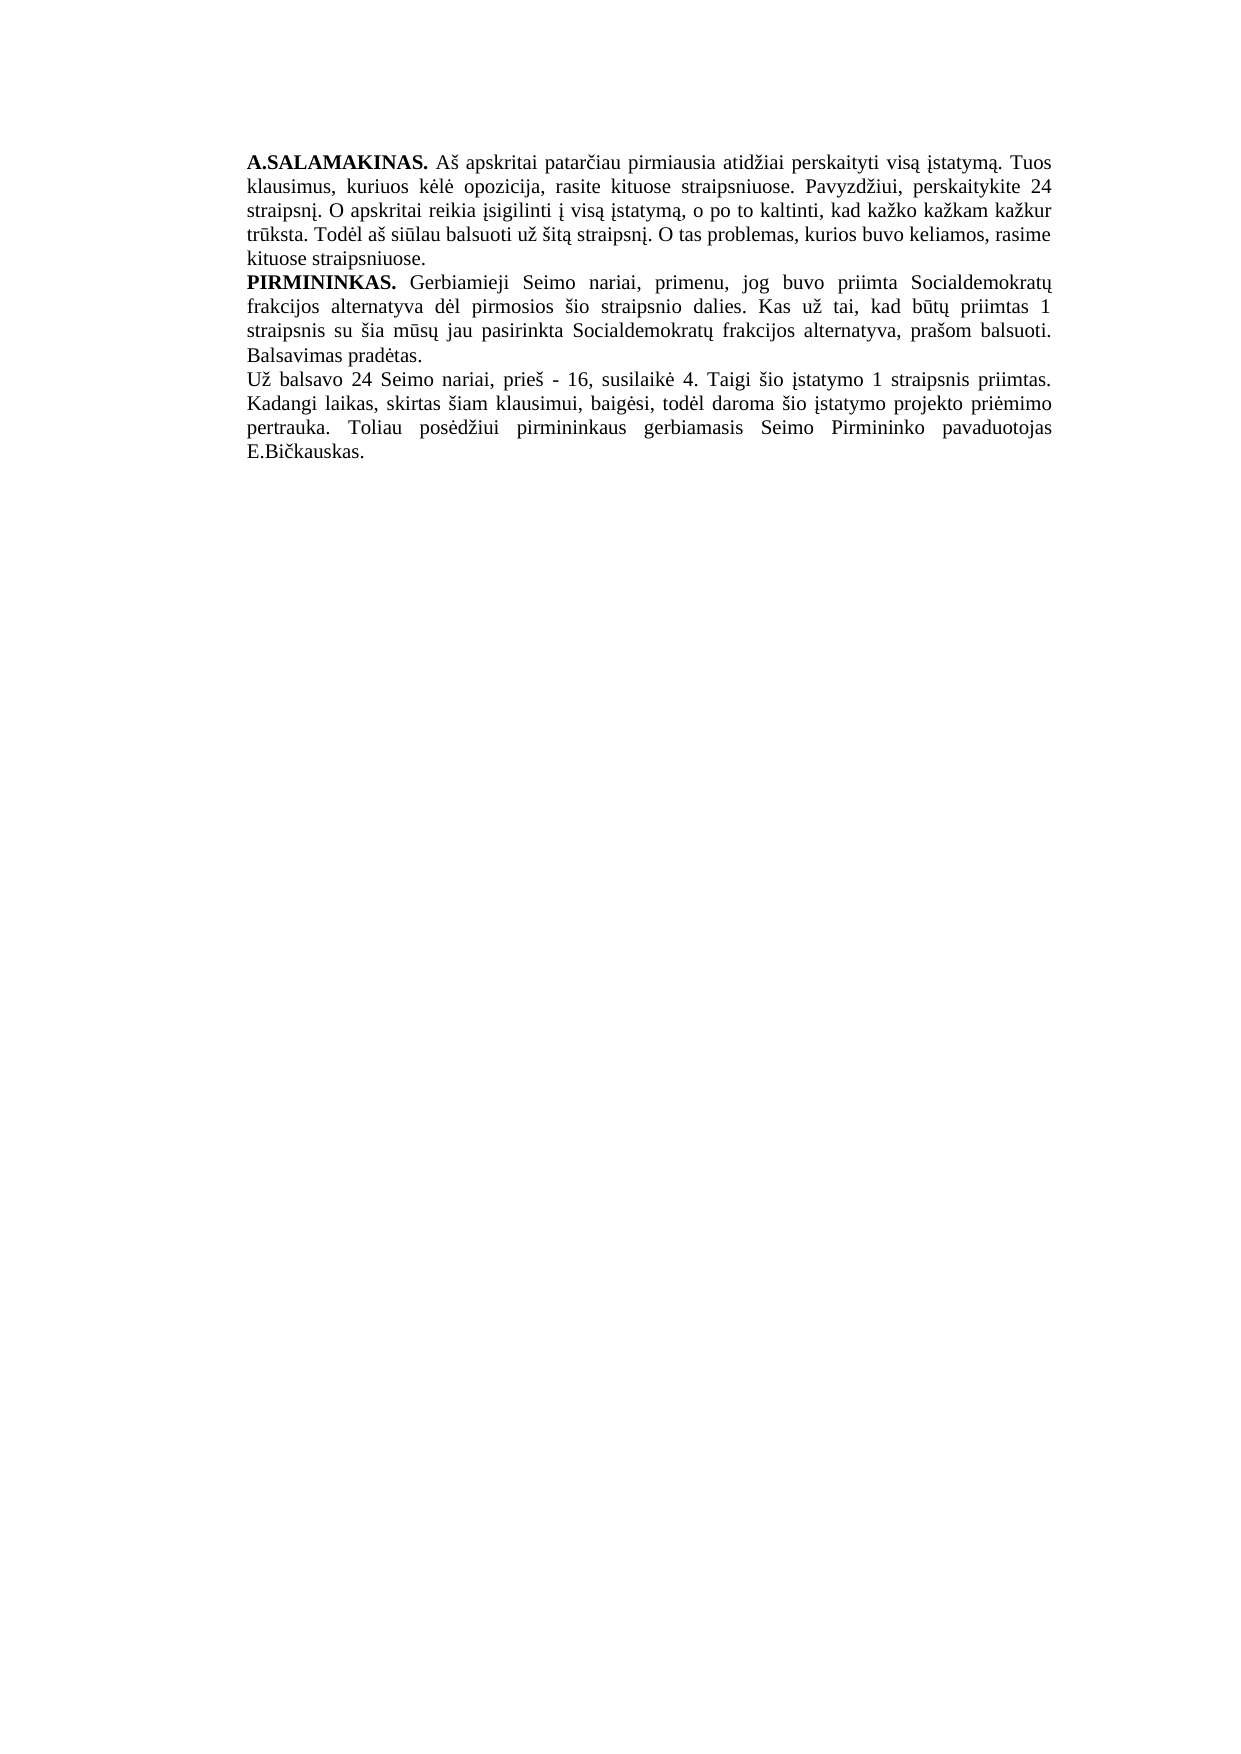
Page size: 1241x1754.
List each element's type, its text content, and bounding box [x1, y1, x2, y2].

text A.SALAMAKINAS. Aš apskritai patarčiau pirmiausia atidžiai perskaityti visą įstatymą. Tuos klausimus, kuriuos kėlė opozicija, rasite kituose straipsniuose. Pavyzdžiui, perskaitykite 24 straipsnį. O apskritai reikia įsigilinti į visą įstatymą, o po to kaltinti, kad kažko kažkam kažkur trūksta. Todėl aš siūlau balsuoti už šitą straipsnį. O tas problemas, kurios buvo keliamos, rasime kituose straipsniuose. [247, 150, 1053, 270]
text Už balsavo 24 Seimo nariai, prieš - 16, susilaikė 4. Taigi šio įstatymo 1 straipsnis priimtas. Kadangi laikas, skirtas šiam klausimui, baigėsi, todėl daroma šio įstatymo projekto priėmimo pertrauka. Toliau posėdžiui pirmininkaus gerbiamasis Seimo Pirmininko pavaduotojas E.Bičkauskas. [247, 367, 1053, 463]
text PIRMININKAS. Gerbiamieji Seimo nariai, primenu, jog buvo priimta Socialdemokratų frakcijos alternatyva dėl pirmosios šio straipsnio dalies. Kas už tai, kad būtų priimtas 1 straipsnis su šia mūsų jau pasirinkta Socialdemokratų frakcijos alternatyva, prašom balsuoti. Balsavimas pradėtas. [247, 270, 1053, 367]
